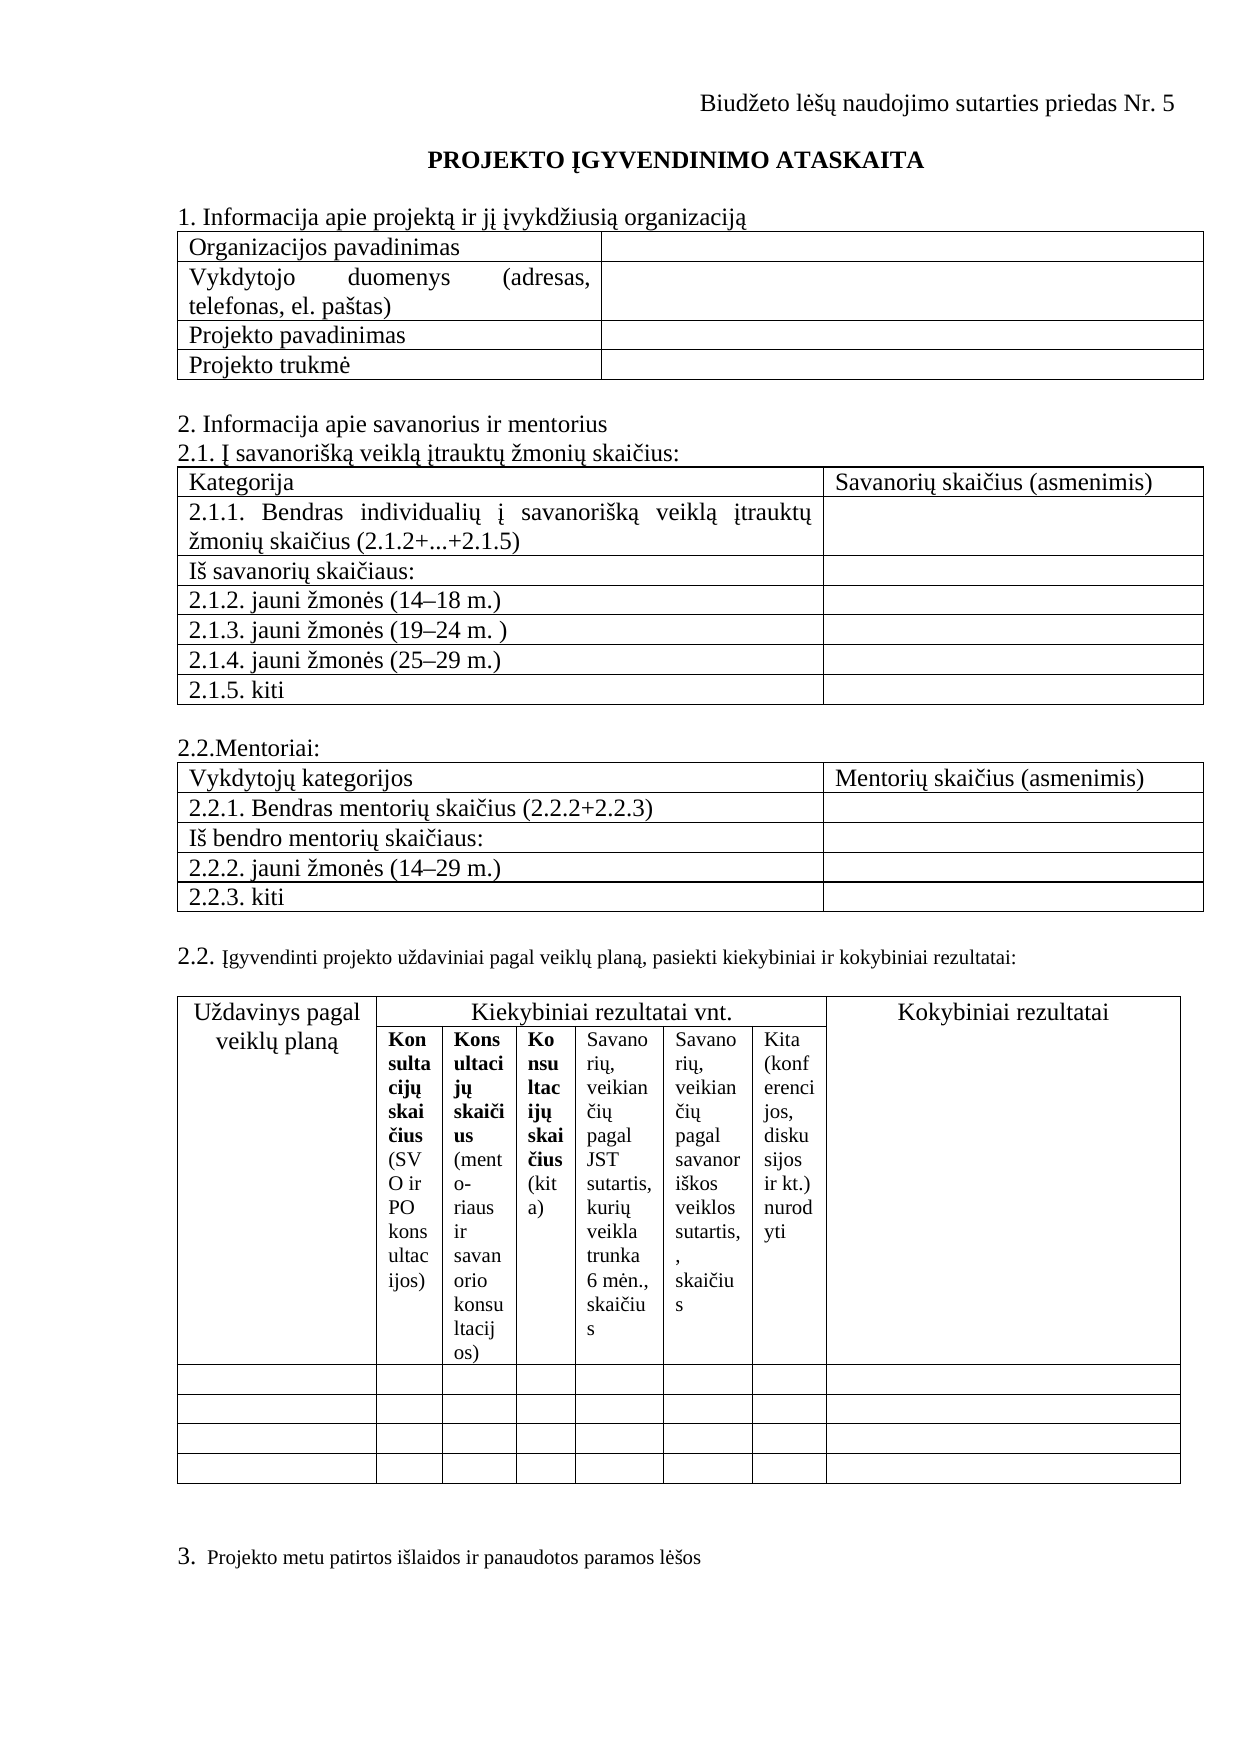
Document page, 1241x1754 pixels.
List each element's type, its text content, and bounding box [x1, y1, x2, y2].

table_cell [517, 1424, 575, 1453]
table_cell [827, 1365, 1180, 1393]
table_header Uždavinys pagal veiklų planą [178, 997, 376, 1364]
text 2.2.Mentoriai: [177, 733, 1181, 762]
table_cell [824, 556, 1203, 584]
table_cell [824, 497, 1203, 555]
table_cell [576, 1454, 663, 1483]
table_cell [517, 1395, 575, 1423]
table_cell [377, 1365, 442, 1393]
table_cell [517, 1454, 575, 1483]
table_cell [377, 1395, 442, 1423]
table_cell [824, 823, 1203, 852]
text Biudžeto lėšų naudojimo sutarties priedas Nr. 5 [177, 88, 1181, 117]
table_cell [178, 1365, 376, 1393]
table_cell [664, 1454, 752, 1483]
table_header Kategorija [178, 468, 823, 496]
table_cell [602, 262, 1203, 319]
table_cell [824, 615, 1203, 644]
table_cell [824, 586, 1203, 614]
table_cell [664, 1424, 752, 1453]
table_cell 2.2.1. Bendras mentorių skaičius (2.2.2+2.2.3) [178, 793, 823, 822]
text 2.2. Įgyvendinti projekto uždaviniai pagal veiklų planą, pasiekti kiekybiniai ir kokybiniai rezultatai: [177, 941, 1181, 970]
table_cell Projekto trukmė [178, 350, 601, 379]
table_header Organizacijos pavadinimas [178, 232, 601, 261]
table_cell Projekto pavadinimas [178, 321, 601, 349]
table_cell [827, 1424, 1180, 1453]
table_cell [517, 1365, 575, 1393]
table_cell Iš bendro mentorių skaičiaus: [178, 823, 823, 852]
table_cell [827, 1454, 1180, 1483]
table_cell [602, 321, 1203, 349]
table_header Mentorių skaičius (asmenimis) [824, 763, 1203, 792]
table_cell 2.1.4. jauni žmonės (25–29 m.) [178, 645, 823, 674]
text PROJEKTO ĮGYVENDINIMO ATASKAITA [177, 145, 1181, 174]
table_header Kokybiniai rezultatai [827, 997, 1180, 1364]
table_cell [576, 1395, 663, 1423]
table_cell [753, 1424, 826, 1453]
text 2.1. Į savanorišką veiklą įtrauktų žmonių skaičius: [177, 438, 1181, 466]
table_cell [664, 1395, 752, 1423]
table_cell [827, 1395, 1180, 1423]
table_cell [824, 675, 1203, 704]
table_cell 2.2.2. jauni žmonės (14–29 m.) [178, 853, 823, 881]
table_cell [602, 350, 1203, 379]
table_cell [824, 853, 1203, 881]
table_cell [178, 1424, 376, 1453]
table_cell [824, 645, 1203, 674]
table_cell [753, 1395, 826, 1423]
table_cell Konsultacijų skaičius (SVO ir PO konsultacijos) [377, 1027, 442, 1364]
table_cell [178, 1454, 376, 1483]
table_cell Vykdytojo duomenys (adresas, telefonas, el. paštas) [178, 262, 601, 319]
table_header [602, 232, 1203, 261]
table_cell Kita (konferencijos, diskusijos ir kt.) nurodyti [753, 1027, 826, 1364]
table_cell 2.1.5. kiti [178, 675, 823, 704]
table_cell [178, 1395, 376, 1423]
table_cell 2.1.3. jauni žmonės (19–24 m. ) [178, 615, 823, 644]
table_cell [824, 793, 1203, 822]
table_cell [443, 1365, 516, 1393]
table_cell [753, 1365, 826, 1393]
table_cell [576, 1365, 663, 1393]
table_cell [443, 1424, 516, 1453]
table_cell 2.1.1. Bendras individualių į savanorišką veiklą įtrauktų žmonių skaičius (2.1.2+...+2.1.5) [178, 497, 823, 555]
table_cell Konsultacijų skaičius (kita) [517, 1027, 575, 1364]
table_cell [443, 1454, 516, 1483]
table_cell Savanorių, veikiančių pagal savanoriškos veiklos sutartis, , skaičius [664, 1027, 752, 1364]
table_cell 2.2.3. kiti [178, 883, 823, 911]
table_cell [443, 1395, 516, 1423]
table_cell Iš savanorių skaičiaus: [178, 556, 823, 584]
table_cell [664, 1365, 752, 1393]
table_header Savanorių skaičius (asmenimis) [824, 468, 1203, 496]
table_header Kiekybiniai rezultatai vnt. [377, 997, 826, 1026]
table_cell Konsultacijų skaičius (mento-riaus ir savanorio konsultacijos) [443, 1027, 516, 1364]
table_cell [753, 1454, 826, 1483]
table_header Vykdytojų kategorijos [178, 763, 823, 792]
table_cell 2.1.2. jauni žmonės (14–18 m.) [178, 586, 823, 614]
text 1. Informacija apie projektą ir jį įvykdžiusią organizaciją [177, 202, 1181, 231]
table_cell [824, 883, 1203, 911]
table_cell [377, 1424, 442, 1453]
text 3. Projekto metu patirtos išlaidos ir panaudotos paramos lėšos [177, 1541, 1181, 1570]
text 2. Informacija apie savanorius ir mentorius [177, 409, 1181, 438]
table_cell [377, 1454, 442, 1483]
table_cell Savanorių, veikiančių pagal JST sutartis, kurių veikla trunka 6 mėn., skaičius [576, 1027, 663, 1364]
table_cell [576, 1424, 663, 1453]
